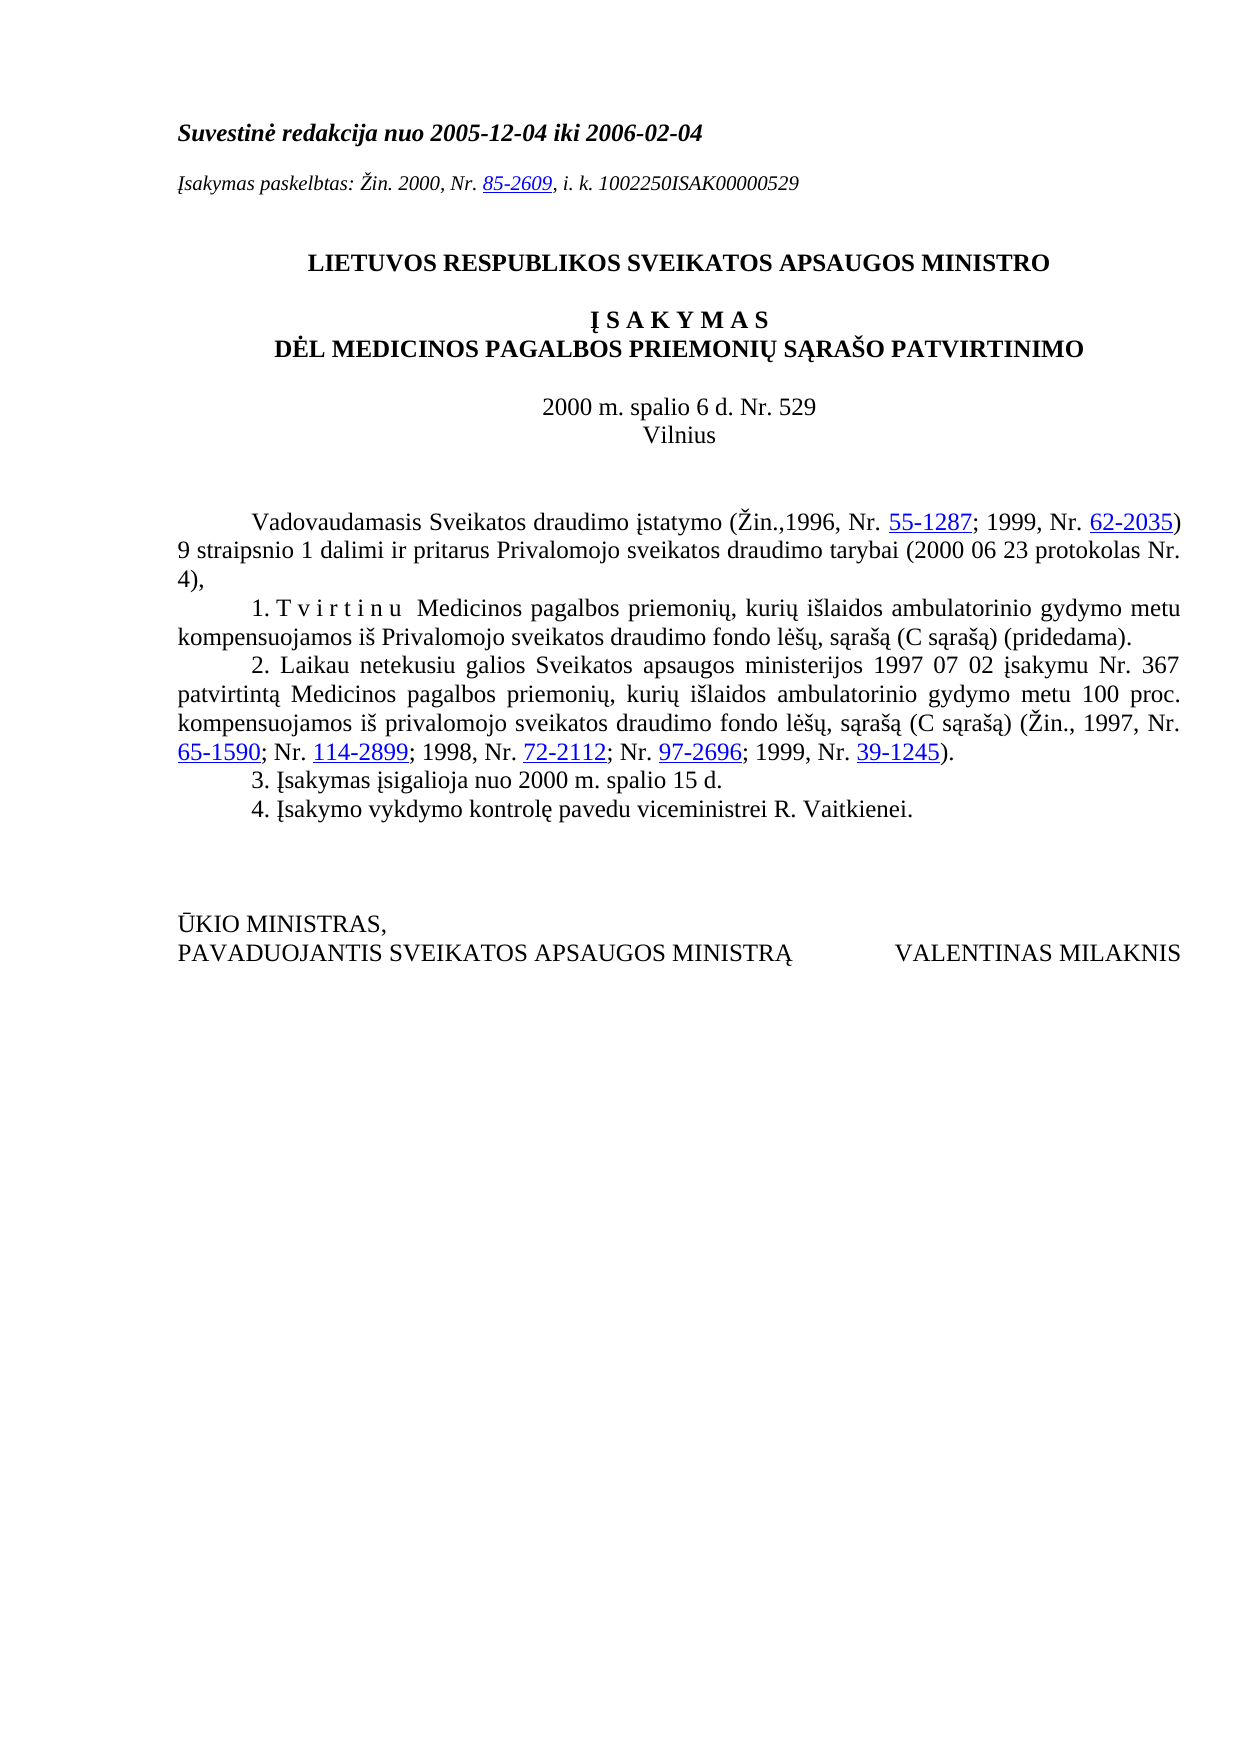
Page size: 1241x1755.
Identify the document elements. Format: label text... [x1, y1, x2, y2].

text DĖL MEDICINOS PAGALBOS PRIEMONIŲ SĄRAŠO PATVIRTINIMO [177, 334, 1181, 363]
text Suvestinė redakcija nuo 2005-12-04 iki 2006-02-04 [177, 118, 1181, 147]
text Į S A K Y M A S [177, 305, 1181, 334]
text ŪKIO MINISTRAS, [177, 909, 1181, 938]
text Vadovaudamasis Sveikatos draudimo įstatymo (Žin.,1996, Nr. 55-1287; 1999, Nr. 62-2035) 9 straipsnio 1 dalimi ir pritarus Privalomojo sveikatos draudimo tarybai (2000 06 23 protokolas Nr. 4), [177, 507, 1181, 593]
text 3. Įsakymas įsigalioja nuo 2000 m. spalio 15 d. [177, 765, 1181, 794]
text Įsakymas paskelbtas: Žin. 2000, Nr. 85-2609, i. k. 1002250ISAK00000529 [177, 171, 1181, 195]
text LIETUVOS RESPUBLIKOS SVEIKATOS APSAUGOS MINISTRO [177, 248, 1181, 277]
text 2000 m. spalio 6 d. Nr. 529 [177, 392, 1181, 420]
text 1.Tvirtinu Medicinos pagalbos priemonių, kurių išlaidos ambulatorinio gydymo metu kompensuojamos iš Privalomojo sveikatos draudimo fondo lėšų, sąrašą (C sąrašą) (pridedama). [177, 593, 1181, 650]
text PAVADUOJANTIS SVEIKATOS APSAUGOS MINISTRĄ VALENTINAS MILAKNIS [177, 938, 1181, 967]
text Vilnius [177, 420, 1181, 449]
text 4. Įsakymo vykdymo kontrolę pavedu viceministrei R. Vaitkienei. [177, 794, 1181, 823]
text 2. Laikau netekusiu galios Sveikatos apsaugos ministerijos 1997 07 02 įsakymu Nr. 367 patvirtintą Medicinos pagalbos priemonių, kurių išlaidos ambulatorinio gydymo metu 100 proc. kompensuojamos iš privalomojo sveikatos draudimo fondo lėšų, sąrašą (C sąrašą) (Žin., 1997, Nr. 65-1590; Nr. 114-2899; 1998, Nr. 72-2112; Nr. 97-2696; 1999, Nr. 39-1245). [177, 650, 1181, 765]
